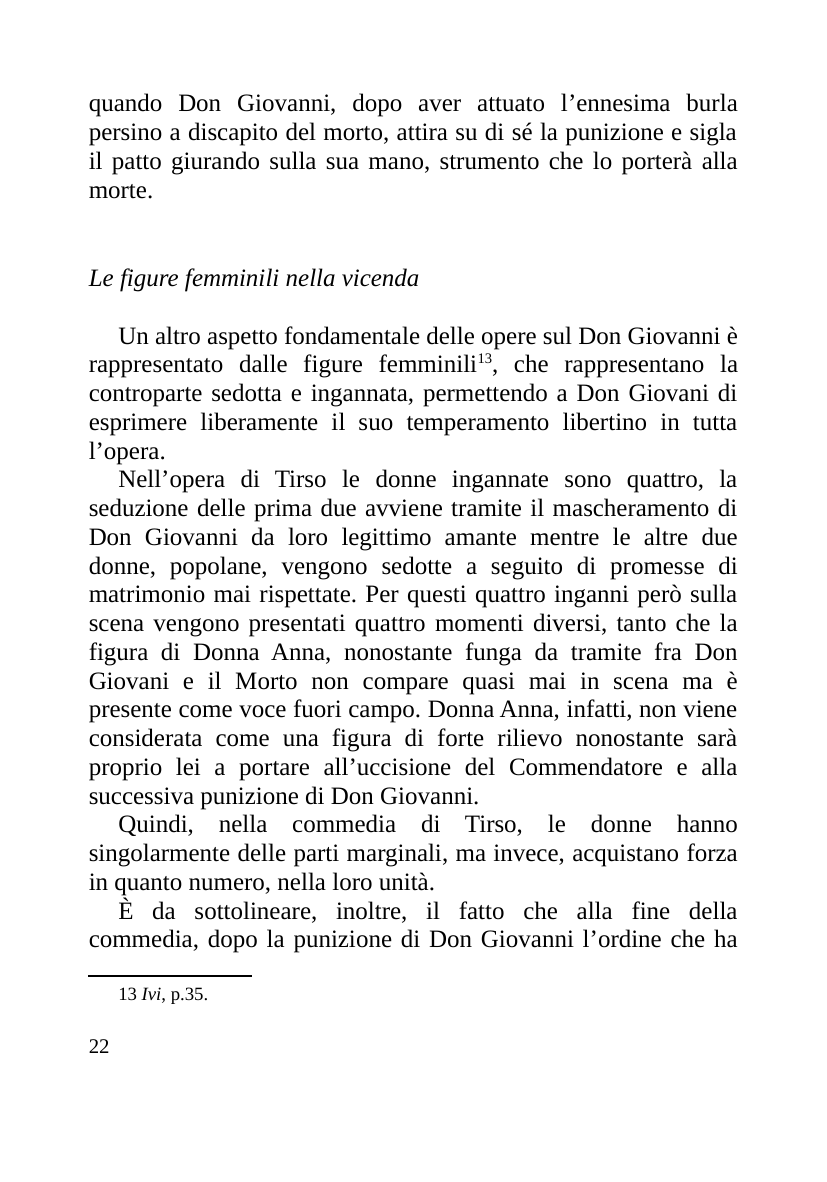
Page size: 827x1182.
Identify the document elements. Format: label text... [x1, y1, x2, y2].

text quando Don Giovanni, dopo aver attuato l’ennesima burla persino a discapito del morto, attira su di sé la punizione e sigla il patto giurando sulla sua mano, strumento che lo porterà alla morte. [88, 88, 738, 203]
text Un altro aspetto fondamentale delle opere sul Don Giovanni è rappresentato dalle figure femminili, che rappresentano la controparte sedotta e ingannata, permettendo a Don Giovani di esprimere liberamente il suo temperamento libertino in tutta l’opera. [88, 321, 738, 464]
subtitle Le figure femminili nella vicenda [88, 263, 738, 291]
text È da sottolineare, inoltre, il fatto che alla fine della commedia, dopo la punizione di Don Giovanni l’ordine che ha [88, 896, 738, 953]
text Quindi, nella commedia di Tirso, le donne hanno singolarmente delle parti marginali, ma invece, acquistano forza in quanto numero, nella loro unità. [88, 809, 738, 896]
text Ivi, p.35. [118, 982, 738, 1004]
text Nell’opera di Tirso le donne ingannate sono quattro, la seduzione delle prima due avviene tramite il mascheramento di Don Giovanni da loro legittimo amante mentre le altre due donne, popolane, vengono sedotte a seguito di promesse di matrimonio mai rispettate. Per questi quattro inganni però sulla scena vengono presentati quattro momenti diversi, tanto che la figura di Donna Anna, nonostante funga da tramite fra Don Giovani e il Morto non compare quasi mai in scena ma è presente come voce fuori campo. Donna Anna, infatti, non viene considerata come una figura di forte rilievo nonostante sarà proprio lei a portare all’uccisione del Commendatore e alla successiva punizione di Don Giovanni. [88, 464, 738, 809]
